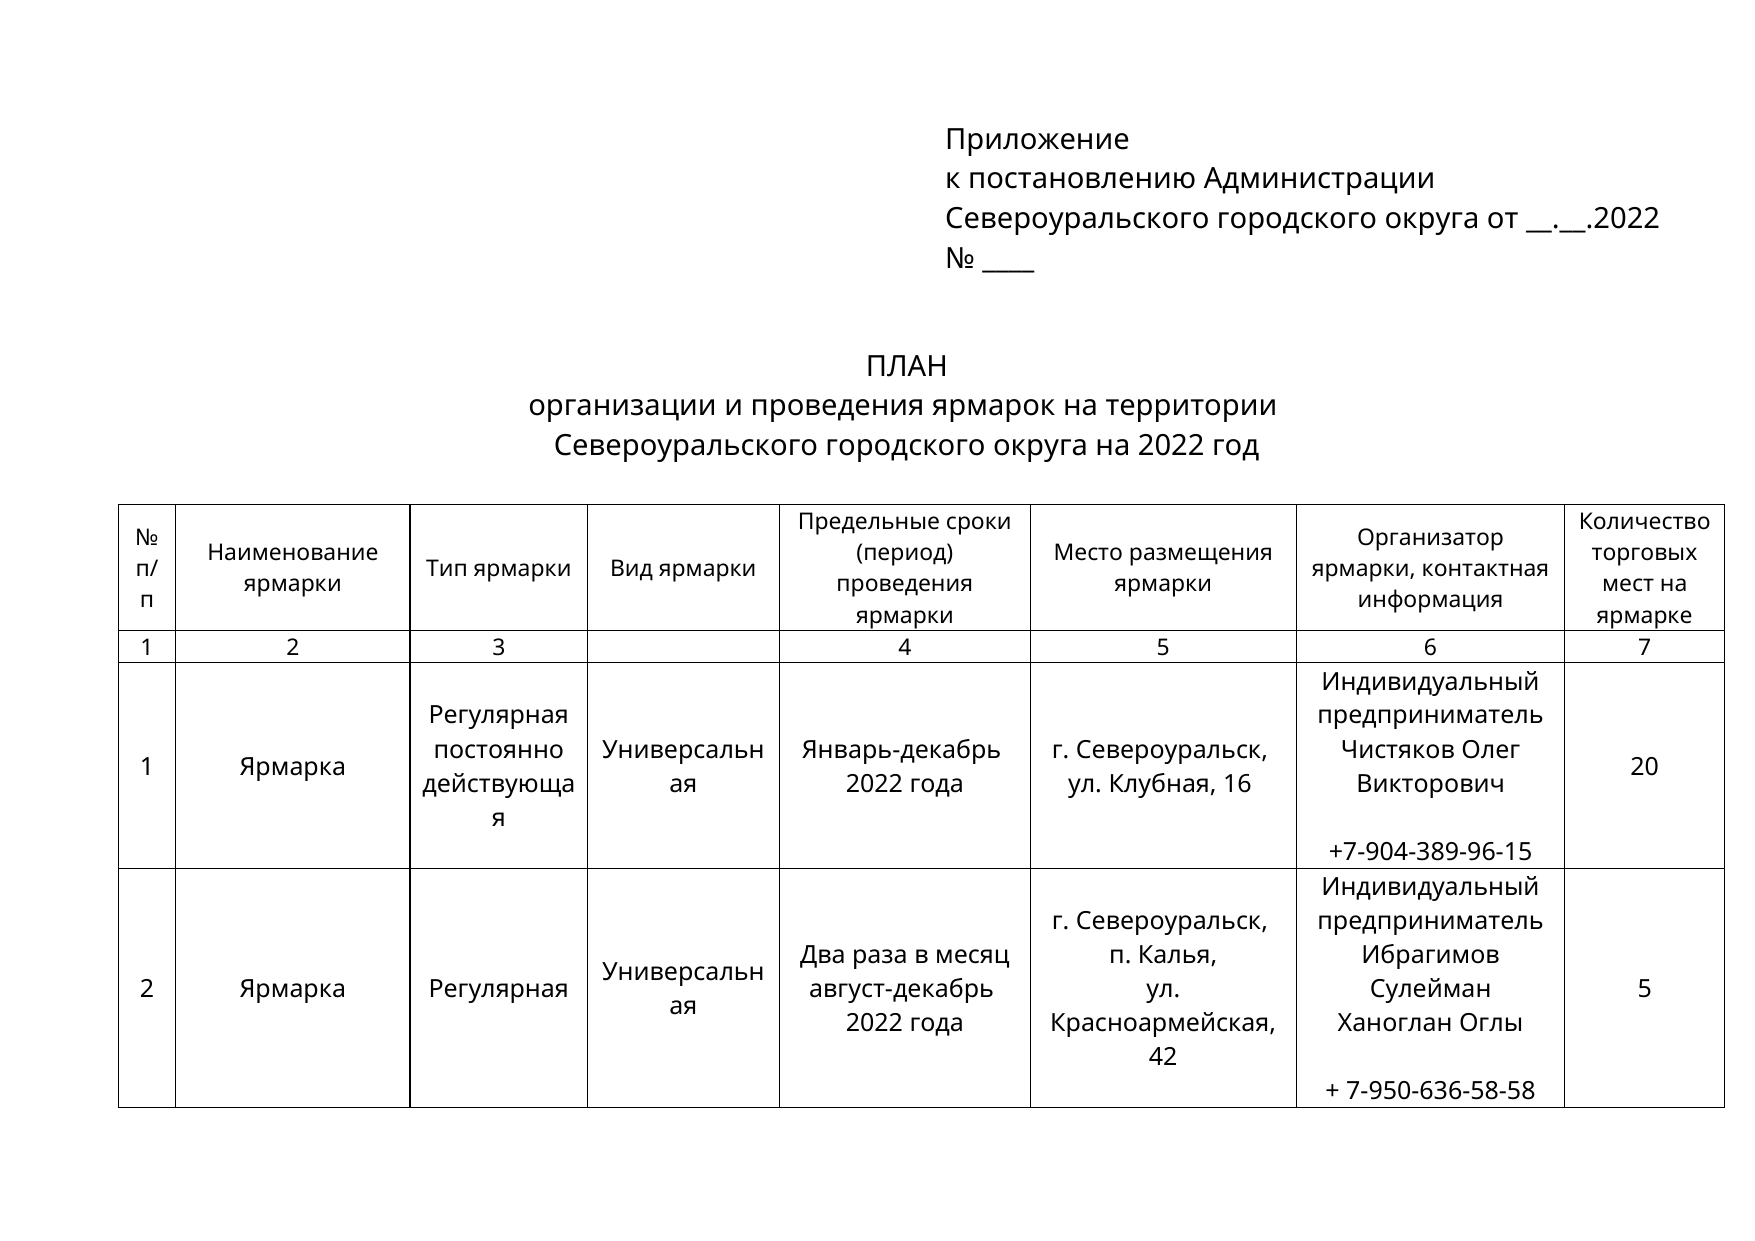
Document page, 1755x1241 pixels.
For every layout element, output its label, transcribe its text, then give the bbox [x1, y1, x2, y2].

table_cell Регулярная [411, 869, 587, 1107]
text Приложение [945, 118, 1695, 158]
table_cell 6 [1297, 631, 1564, 662]
table_cell 3 [411, 631, 587, 662]
table_header Предельные сроки (период) проведения ярмарки [780, 505, 1030, 630]
table_cell 20 [1565, 663, 1724, 867]
table_header Организатор ярмарки, контактная информация [1297, 505, 1564, 630]
text к постановлению Администрации Североуральского городского округа от __.__.2022 № ____ [945, 158, 1695, 277]
table_cell Ярмарка [176, 663, 409, 867]
table_header Место размещения ярмарки [1031, 505, 1296, 630]
table_cell г. Североуральск, ул. Клубная, 16 [1031, 663, 1296, 867]
table_cell 1 [119, 663, 175, 867]
table_cell Регулярная постоянно действующая [411, 663, 587, 867]
table_header Количество торговых мест на ярмарке [1565, 505, 1724, 630]
table_cell Индивидуальный предприниматель Ибрагимов Сулейман Ханоглан Оглы + 7-950-636-58-58 [1297, 869, 1564, 1107]
table_cell 5 [1031, 631, 1296, 662]
table_cell Индивидуальный предприниматель Чистяков Олег Викторович +7-904-389-96-15 [1297, 663, 1564, 867]
text организации и проведения ярмарок на территории [118, 385, 1695, 424]
table_cell 1 [119, 631, 175, 662]
table_cell 5 [1565, 869, 1724, 1107]
table_cell 2 [119, 869, 175, 1107]
table_cell Январь-декабрь 2022 года [780, 663, 1030, 867]
table_cell 4 [780, 631, 1030, 662]
table_header Тип ярмарки [411, 505, 587, 630]
table_cell 7 [1565, 631, 1724, 662]
table_header Наименование ярмарки [176, 505, 409, 630]
table_cell г. Североуральск, п. Калья, ул. Красноармейская, 42 [1031, 869, 1296, 1107]
table_header № п/п [119, 505, 175, 630]
text ПЛАН [118, 345, 1695, 385]
table_cell Два раза в месяц август-декабрь 2022 года [780, 869, 1030, 1107]
table_cell Универсальная [588, 663, 779, 867]
table_cell Универсальная [588, 869, 779, 1107]
table_header Вид ярмарки [588, 505, 779, 630]
text Североуральского городского округа на 2022 год [118, 424, 1695, 464]
table_cell [588, 631, 779, 662]
table_cell Ярмарка [176, 869, 409, 1107]
table_cell 2 [176, 631, 409, 662]
